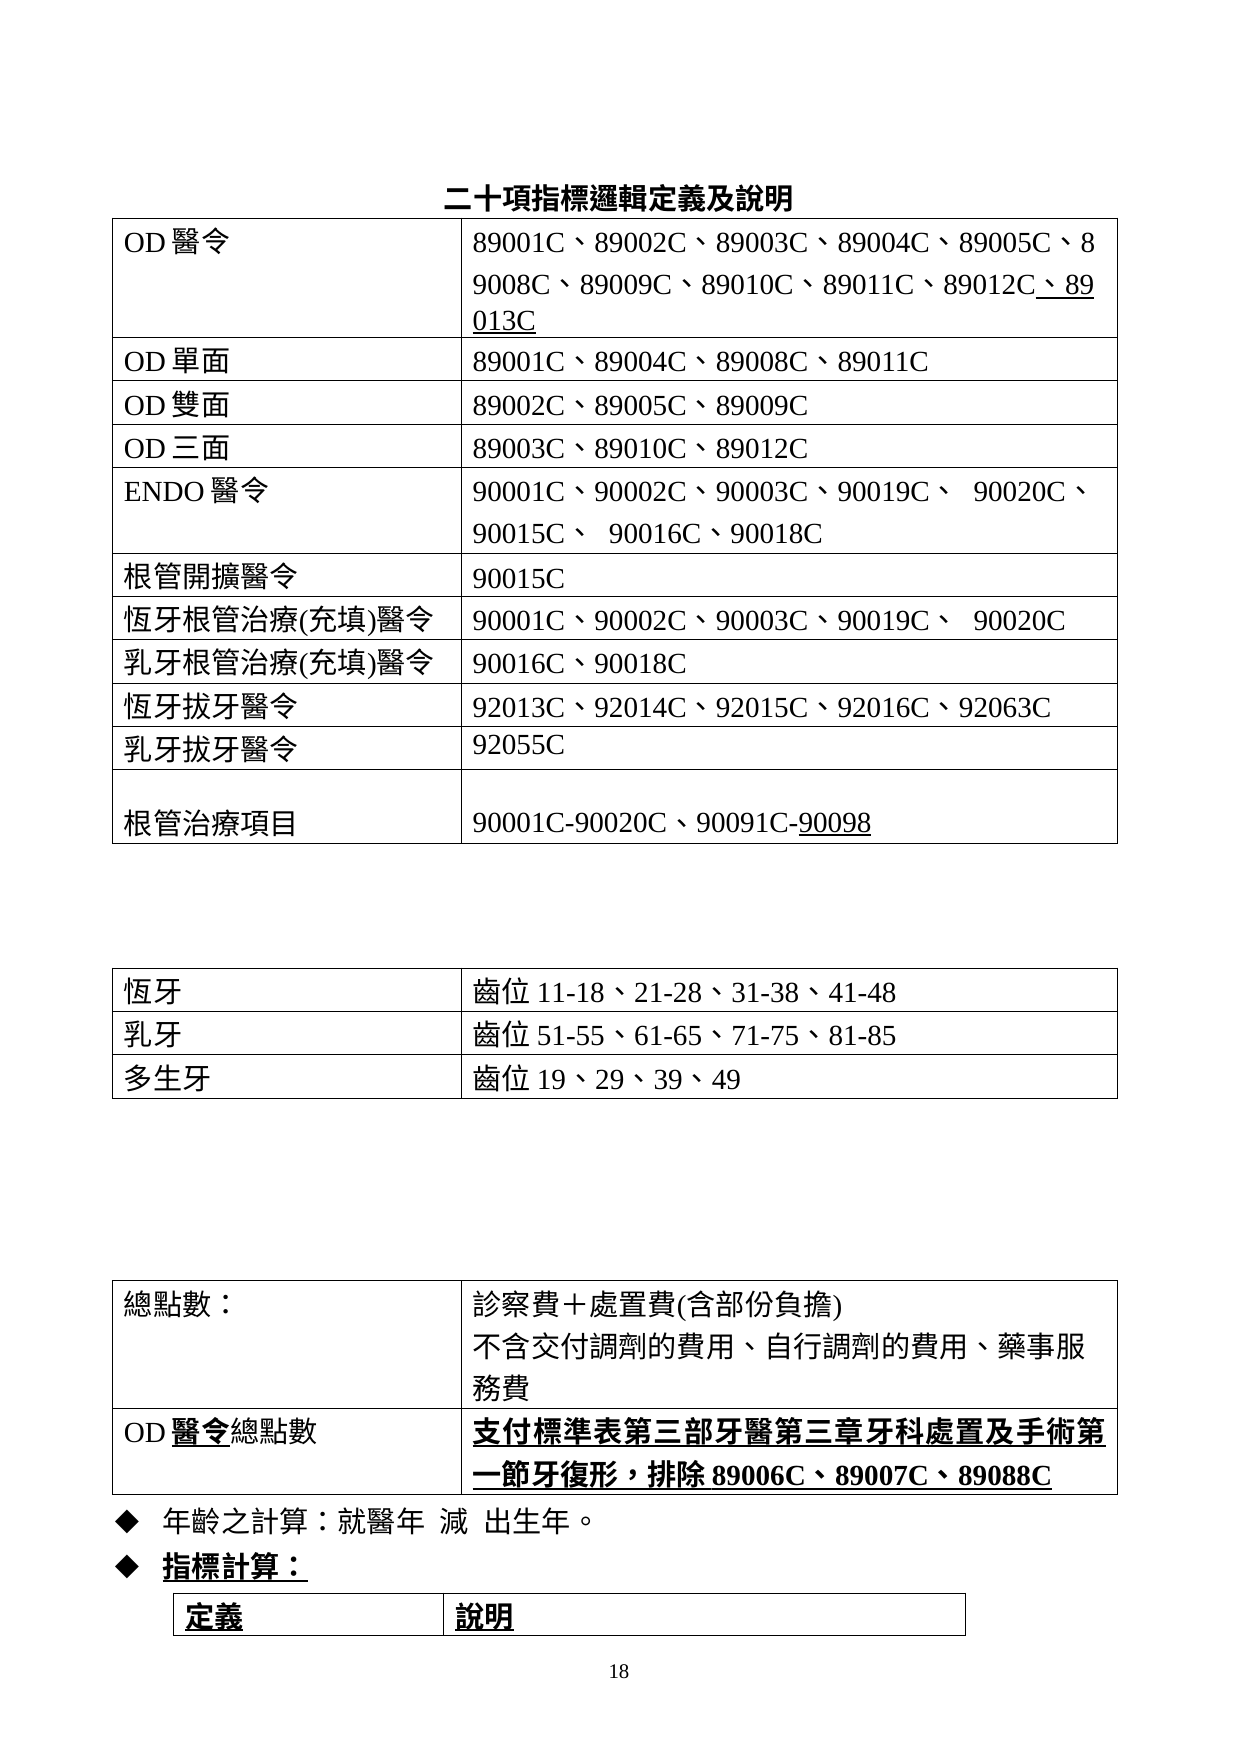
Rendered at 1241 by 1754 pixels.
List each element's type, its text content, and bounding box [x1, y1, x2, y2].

table_cell OD雙面 [113, 381, 461, 423]
table_header 定義 [174, 1594, 443, 1635]
table_header 恆牙 [113, 969, 461, 1011]
table_cell OD單面 [113, 338, 461, 380]
table_cell 89001C、89004C、89008C、89011C [462, 338, 1117, 380]
table_cell 多生牙 [113, 1055, 461, 1098]
table_cell 支付標準表第三部牙醫第三章牙科處置及手術第一節牙復形，排除89006C、89007C、89088C [462, 1409, 1117, 1494]
table_cell 恆牙拔牙醫令 [113, 684, 461, 726]
table_cell 89003C、89010C、89012C [462, 425, 1117, 467]
list 年齡之計算：就醫年 減 出生年。 [112, 1495, 1125, 1541]
table_cell ENDO醫令 [113, 468, 461, 552]
table_header 說明 [444, 1594, 965, 1635]
table_cell 89002C、89005C、89009C [462, 381, 1117, 423]
table_cell 根管治療項目 [113, 770, 461, 843]
table_header 總點數： [113, 1281, 461, 1408]
text 二十項指標邏輯定義及說明 [112, 155, 1125, 218]
table_header OD醫令 [113, 219, 461, 337]
table_cell 齒位51-55、61-65、71-75、81-85 [462, 1012, 1117, 1054]
table_cell 90015C [462, 554, 1117, 596]
table_cell OD醫令總點數 [113, 1409, 461, 1494]
table_cell 90001C、90002C、90003C、90019C、 90020C [462, 597, 1117, 639]
table_cell 根管開擴醫令 [113, 554, 461, 596]
table_cell 恆牙根管治療(充填)醫令 [113, 597, 461, 639]
list 指標計算： [112, 1541, 1125, 1586]
table_cell 乳牙根管治療(充填)醫令 [113, 640, 461, 682]
table_cell 92013C、92014C、92015C、92016C、92063C [462, 684, 1117, 726]
table_cell 90001C-90020C、90091C-90098 [462, 770, 1117, 843]
table_header 89001C、89002C、89003C、89004C、89005C、89008C、89009C、89010C、89011C、89012C、89013C [462, 219, 1117, 337]
table_cell 乳牙 [113, 1012, 461, 1054]
table_cell 90016C、90018C [462, 640, 1117, 682]
table_cell 乳牙拔牙醫令 [113, 727, 461, 769]
table_cell OD三面 [113, 425, 461, 467]
table_cell 齒位19、29、39、49 [462, 1055, 1117, 1098]
table_header 齒位11-18、21-28、31-38、41-48 [462, 969, 1117, 1011]
table_header 診察費＋處置費(含部份負擔) 不含交付調劑的費用、自行調劑的費用、藥事服務費 [462, 1281, 1117, 1408]
table_cell 92055C [462, 727, 1117, 769]
table_cell 90001C、90002C、90003C、90019C、 90020C、 90015C、 90016C、90018C [462, 468, 1117, 552]
